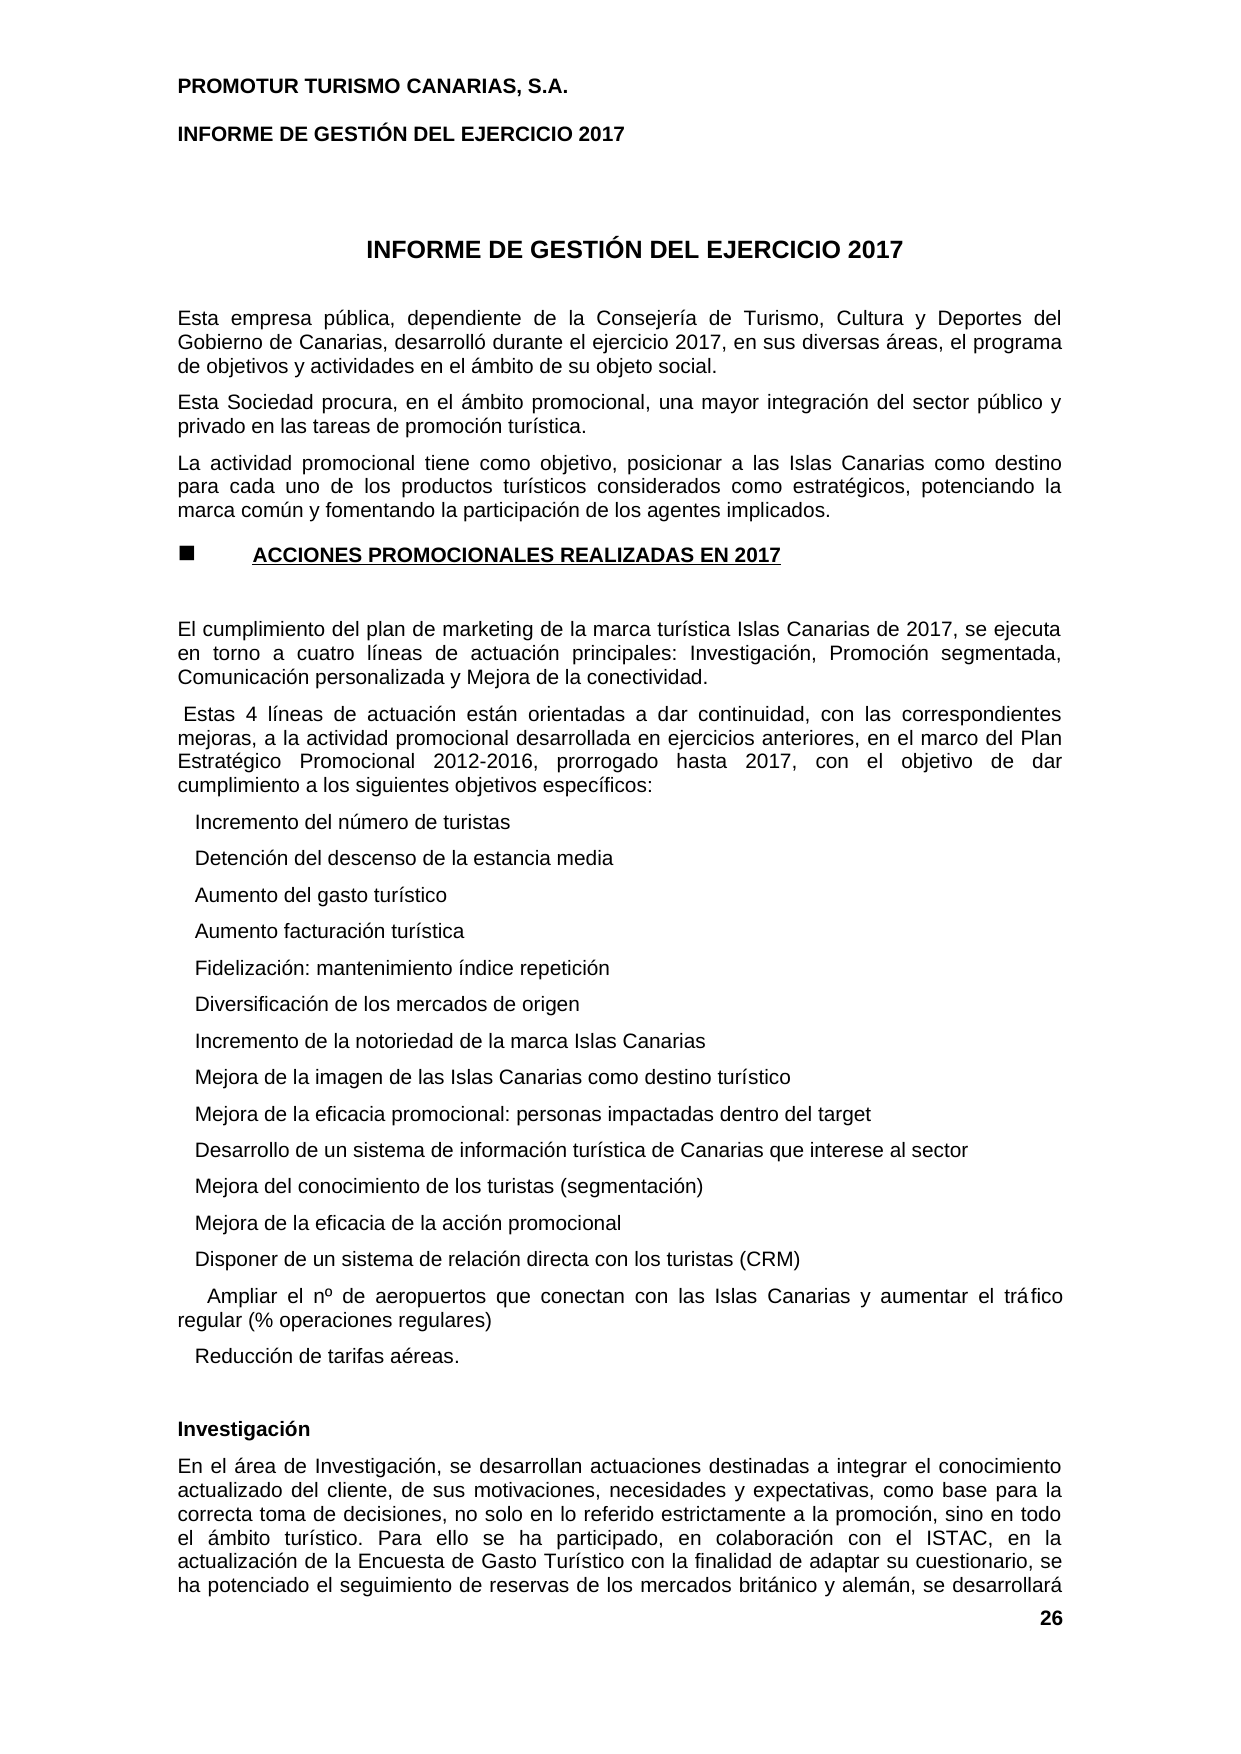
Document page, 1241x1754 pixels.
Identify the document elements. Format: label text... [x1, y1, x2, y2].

text INFORME DE GESTIÓN DEL EJERCICIO 2017 [207, 236, 1063, 264]
text Aumento facturación turística [177, 919, 1063, 943]
text El cumplimiento del plan de marketing de la marca turística Islas Canarias de 2017, se ejecuta en torno a cuatro líneas de actuación principales: Investigación, Promoción segmentada, Comunicación personalizada y Mejora de la conectividad. [177, 617, 1063, 689]
text Reducción de tarifas aéreas. [177, 1344, 1063, 1368]
text Desarrollo de un sistema de información turística de Canarias que interese al sector [177, 1138, 1063, 1162]
text Incremento del número de turistas [177, 810, 1063, 834]
text En el área de Investigación, se desarrollan actuaciones destinadas a integrar el conocimiento actualizado del cliente, de sus motivaciones, necesidades y expectativas, como base para la correcta toma de decisiones, no solo en lo referido estrictamente a la promoción, sino en todo el ámbito turístico. Para ello se ha participado, en colaboración con el ISTAC, en la actualización de la Encuesta de Gasto Turístico con la finalidad de adaptar su cuestionario, se ha potenciado el seguimiento de reservas de los mercados británico y alemán, se desarrollará [177, 1453, 1063, 1597]
text Ampliar el nº de aeropuertos que conectan con las Islas Canarias y aumentar el tráfico regular (% operaciones regulares) [177, 1284, 1063, 1332]
text Esta empresa pública, dependiente de la Consejería de Turismo, Cultura y Deportes del Gobierno de Canarias, desarrolló durante el ejercicio 2017, en sus diversas áreas, el programa de objetivos y actividades en el ámbito de su objeto social. [177, 306, 1063, 377]
text Detención del descenso de la estancia media [177, 846, 1063, 870]
text Mejora de la eficacia de la acción promocional [177, 1211, 1063, 1235]
text Diversificación de los mercados de origen [177, 992, 1063, 1016]
text Mejora de la eficacia promocional: personas impactadas dentro del target [177, 1101, 1063, 1125]
text Esta Sociedad procura, en el ámbito promocional, una mayor integración del sector público y privado en las tareas de promoción turística. [177, 390, 1063, 438]
text Mejora del conocimiento de los turistas (segmentación) [177, 1174, 1063, 1198]
text Fidelización: mantenimiento índice repetición [177, 956, 1063, 979]
list ACCIONES PROMOCIONALES REALIZADAS EN 2017 [177, 543, 1063, 568]
text Disponer de un sistema de relación directa con los turistas (CRM) [177, 1247, 1063, 1271]
text Incremento de la notoriedad de la marca Islas Canarias [177, 1028, 1063, 1052]
text Estas 4 líneas de actuación están orientadas a dar continuidad, con las correspondientes mejoras, a la actividad promocional desarrollada en ejercicios anteriores, en el marco del Plan Estratégico Promocional 2012-2016, prorrogado hasta 2017, con el objetivo de dar cumplimiento a los siguientes objetivos específicos: [177, 701, 1063, 797]
text Aumento del gasto turístico [177, 883, 1063, 907]
text La actividad promocional tiene como objetivo, posicionar a las Islas Canarias como destino para cada uno de los productos turísticos considerados como estratégicos, potenciando la marca común y fomentando la participación de los agentes implicados. [177, 450, 1063, 522]
text Mejora de la imagen de las Islas Canarias como destino turístico [177, 1065, 1063, 1089]
text Investigación [177, 1417, 1063, 1441]
